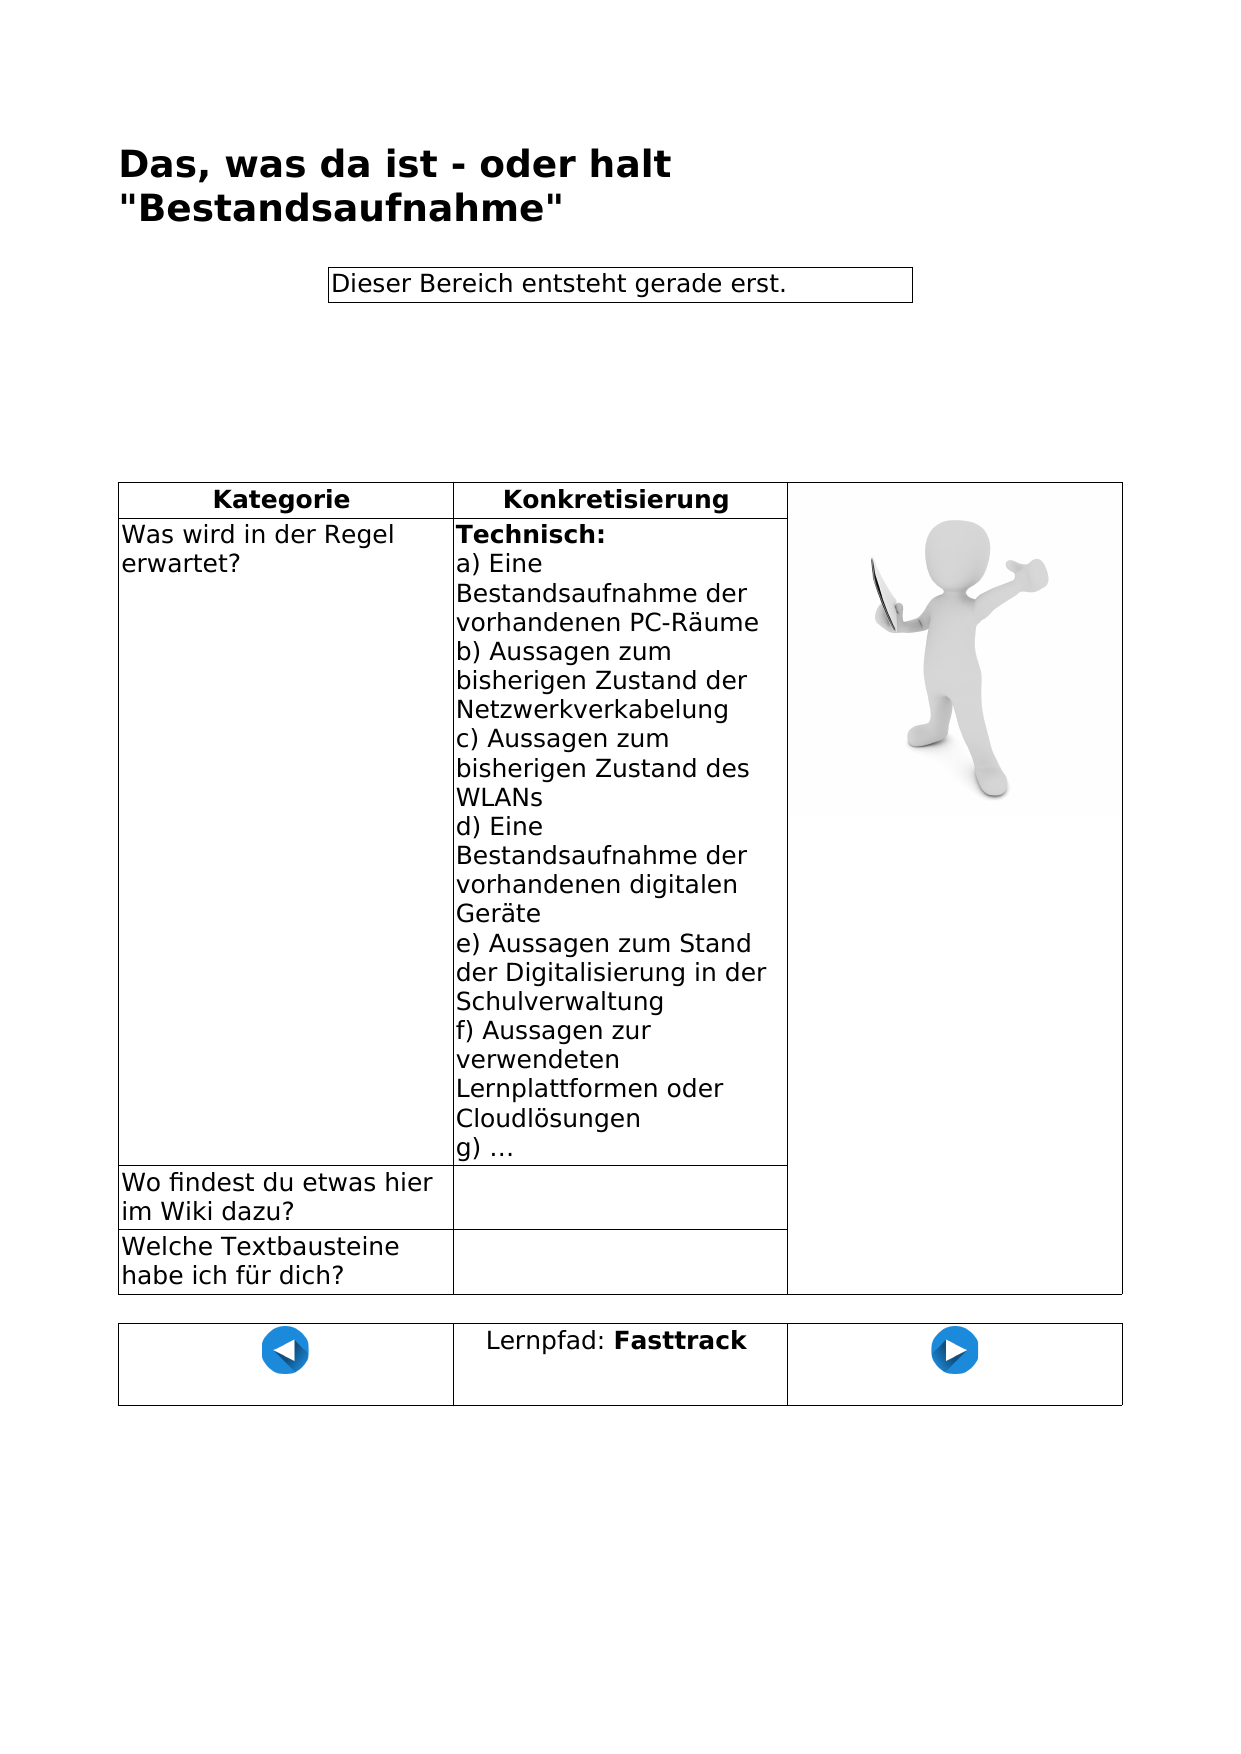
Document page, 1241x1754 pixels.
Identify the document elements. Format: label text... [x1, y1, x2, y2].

picture [262, 1326, 309, 1374]
table_cell [454, 1230, 787, 1293]
picture [931, 1326, 979, 1374]
table_cell Wo findest du etwas hier im Wiki dazu? [119, 1166, 453, 1229]
picture [790, 485, 1120, 815]
table_header [788, 483, 1122, 1293]
table_cell Welche Textbausteine habe ich für dich? [119, 1230, 453, 1293]
table_header Konkretisierung [454, 483, 787, 517]
table_header [788, 1324, 1122, 1405]
table_header [119, 1324, 453, 1405]
table_header Lernpfad: Fasttrack [454, 1324, 787, 1405]
table_cell Was wird in der Regel erwartet? [119, 519, 453, 1165]
table_header Dieser Bereich entsteht gerade erst. [329, 268, 912, 302]
table_cell Technisch: a) Eine Bestandsaufnahme der vorhandenen PC-Räume b) Aussagen zum bisherigen Zustand der Netzwerkverkabelung c) Aussagen zum bisherigen Zustand des WLANs d) Eine Bestandsaufnahme der vorhandenen digitalen Geräte e) Aussagen zum Stand der Digitalisierung in der Schulverwaltung f) Aussagen zur verwendeten Lernplattformen oder Cloudlösungen g) … [454, 519, 787, 1165]
table_header Kategorie [119, 483, 453, 517]
subtitle Das, was da ist - oder halt "Bestandsaufnahme" [118, 143, 1122, 230]
table_cell [454, 1166, 787, 1229]
